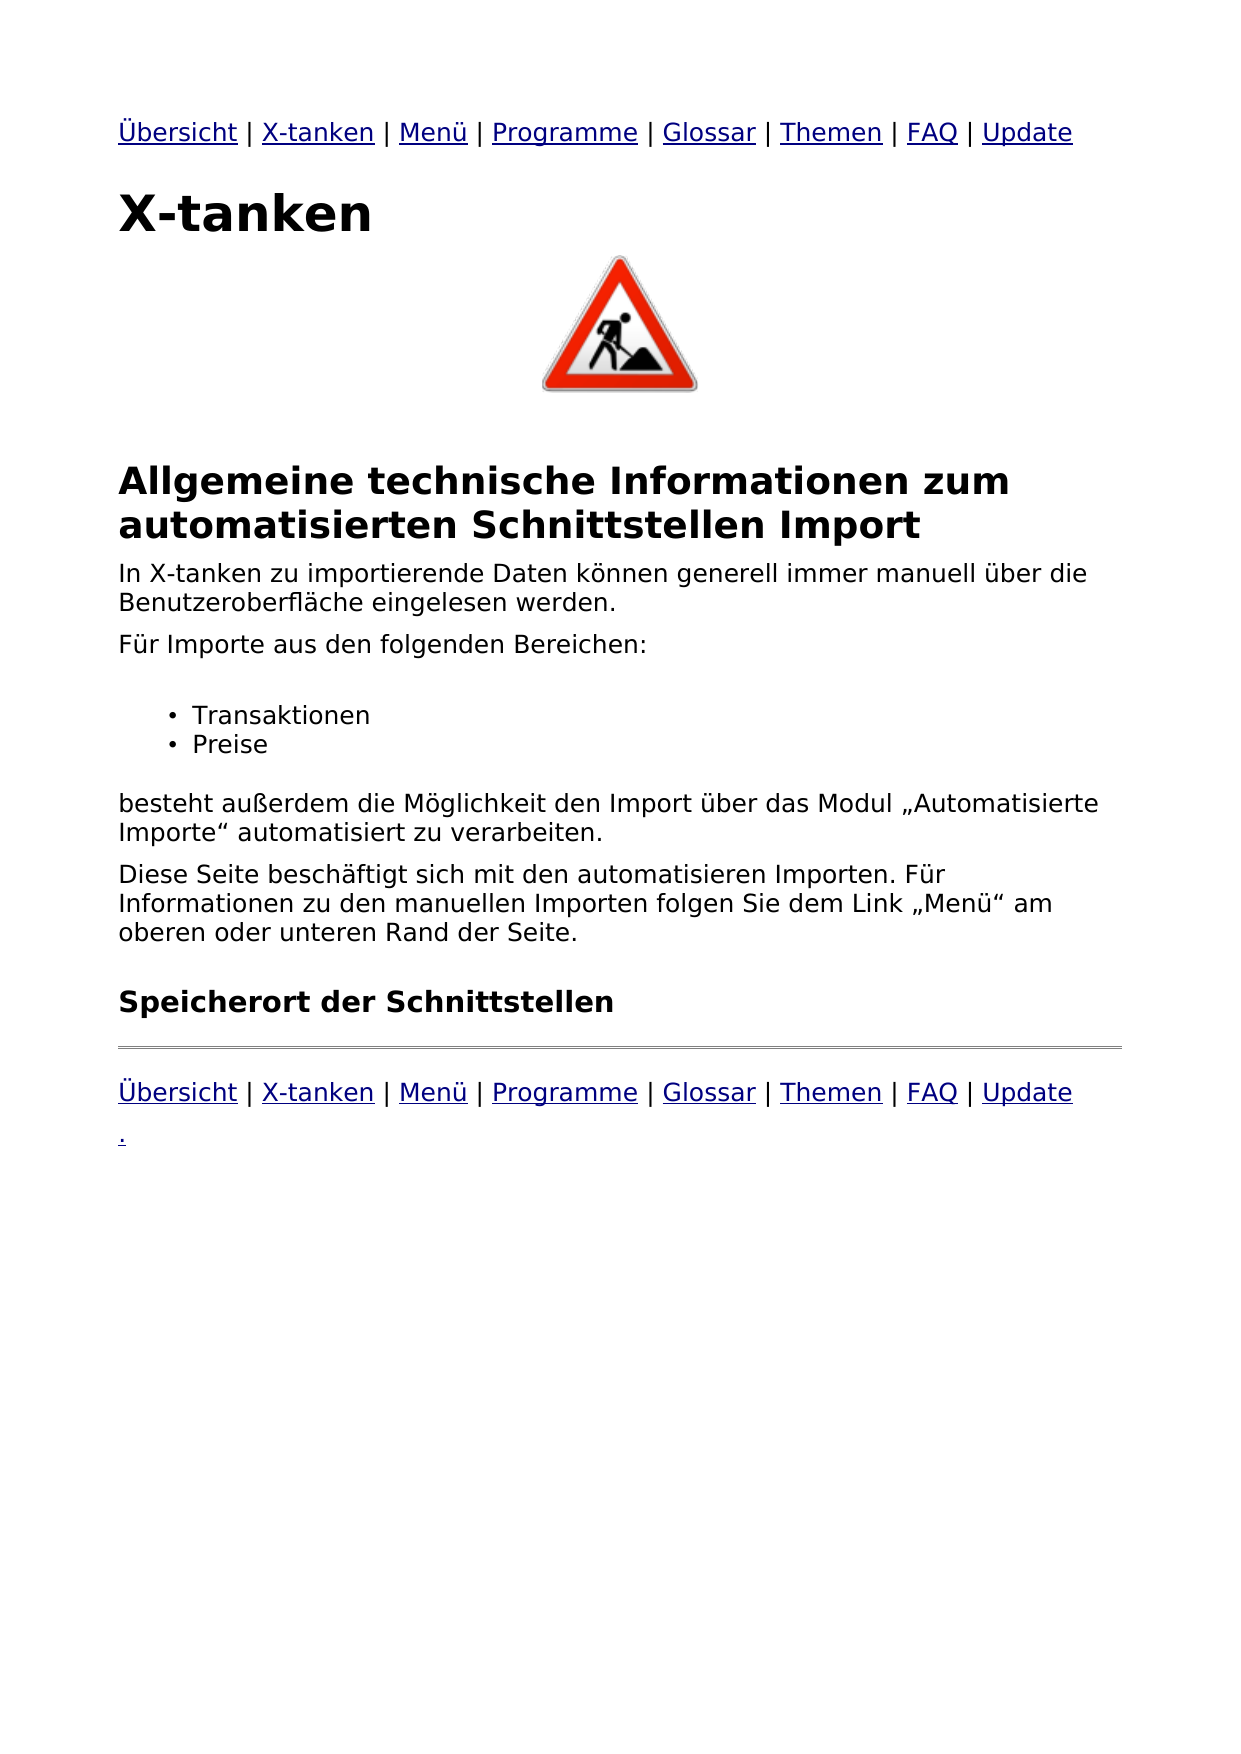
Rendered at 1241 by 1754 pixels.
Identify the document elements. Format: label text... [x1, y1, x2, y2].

list Preise [177, 731, 1122, 760]
text . [118, 1119, 1122, 1149]
subtitle Allgemeine technische Informationen zum automatisierten Schnittstellen Import [118, 460, 1122, 547]
text Übersicht | X-tanken | Menü | Programme | Glossar | Themen | FAQ | Update [118, 1078, 1122, 1107]
list Transaktionen [177, 701, 1122, 731]
picture [542, 255, 699, 393]
text Für Importe aus den folgenden Bereichen: [118, 630, 1122, 659]
text Übersicht | X-tanken | Menü | Programme | Glossar | Themen | FAQ | Update [118, 118, 1122, 147]
text Diese Seite beschäftigt sich mit den automatisieren Importen. Für Informationen zu den manuellen Importen folgen Sie dem Link „Menü“ am oberen oder unteren Rand der Seite. [118, 860, 1122, 948]
subtitle X-tanken [118, 185, 1122, 243]
text besteht außerdem die Möglichkeit den Import über das Modul „Automatisierte Importe“ automatisiert zu verarbeiten. [118, 789, 1122, 848]
text In X-tanken zu importierende Daten können generell immer manuell über die Benutzeroberfläche eingelesen werden. [118, 559, 1122, 618]
subtitle Speicherort der Schnittstellen [118, 985, 1122, 1019]
